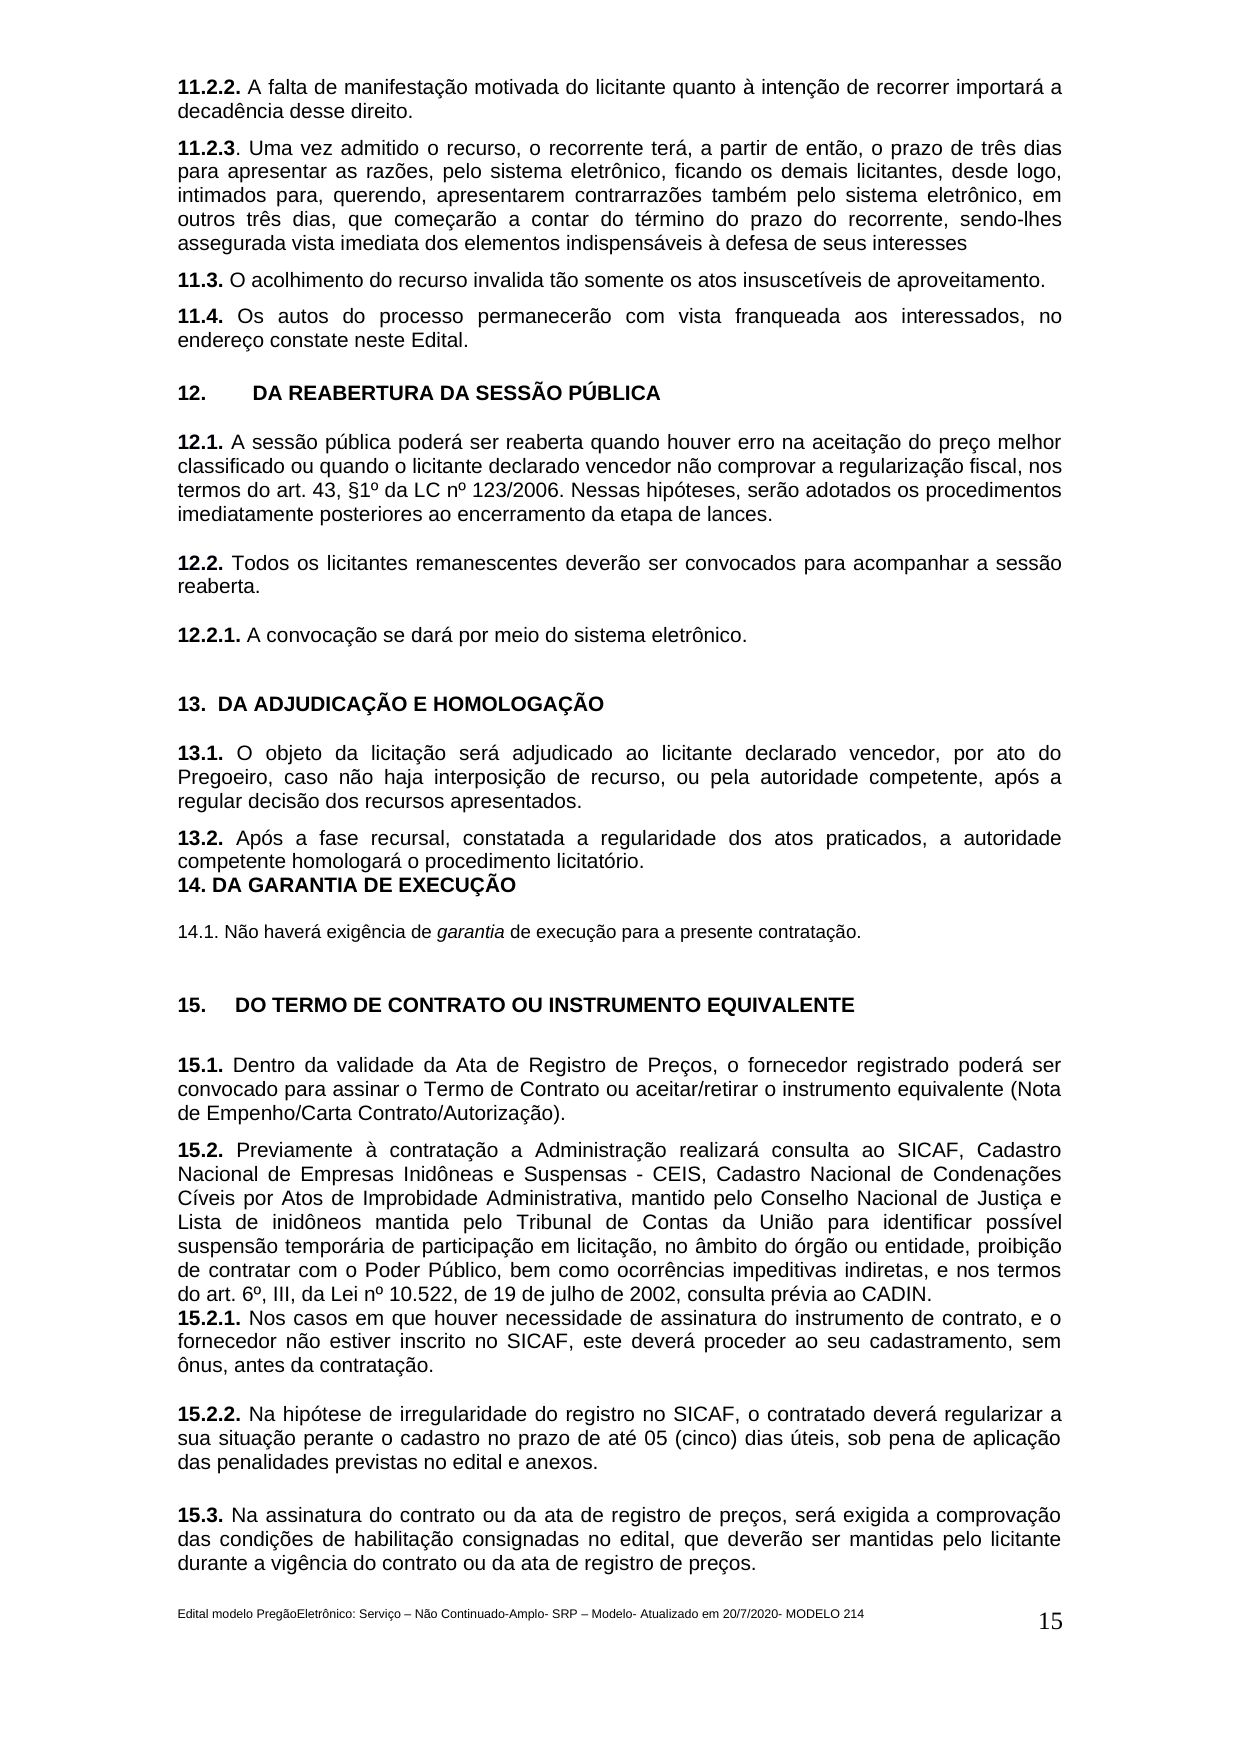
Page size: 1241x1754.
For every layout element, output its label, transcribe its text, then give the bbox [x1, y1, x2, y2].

text 15. DO TERMO DE CONTRATO OU INSTRUMENTO EQUIVALENTE [177, 993, 1063, 1017]
text 11.2.3. Uma vez admitido o recurso, o recorrente terá, a partir de então, o prazo de três dias para apresentar as razões, pelo sistema eletrônico, ficando os demais licitantes, desde logo, intimados para, querendo, apresentarem contrarrazões também pelo sistema eletrônico, em outros três dias, que começarão a contar do término do prazo do recorrente, sendo-lhes assegurada vista imediata dos elementos indispensáveis à defesa de seus interesses [177, 135, 1063, 255]
text 11.2.2. A falta de manifestação motivada do licitante quanto à intenção de recorrer importará a decadência desse direito. [177, 75, 1063, 123]
subtitle 12.1. A sessão pública poderá ser reaberta quando houver erro na aceitação do preço melhor classificado ou quando o licitante declarado vencedor não comprovar a regularização fiscal, nos termos do art. 43, §1º da LC nº 123/2006. Nessas hipóteses, serão adotados os procedimentos imediatamente posteriores ao encerramento da etapa de lances. [177, 430, 1063, 526]
subtitle 15.2.2. Na hipótese de irregularidade do registro no SICAF, o contratado deverá regularizar a sua situação perante o cadastro no prazo de até 05 (cinco) dias úteis, sob pena de aplicação das penalidades previstas no edital e anexos. [177, 1402, 1063, 1474]
text 14.1. Não haverá exigência de garantia de execução para a presente contratação. [177, 921, 1063, 943]
text 13. DA ADJUDICAÇÃO E HOMOLOGAÇÃO [177, 692, 1065, 716]
text 11.3. O acolhimento do recurso invalida tão somente os atos insuscetíveis de aproveitamento. [177, 267, 1063, 291]
text 11.4. Os autos do processo permanecerão com vista franqueada aos interessados, no endereço constate neste Edital. [177, 304, 1063, 352]
text 14. DA GARANTIA DE EXECUÇÃO [177, 873, 1063, 897]
subtitle 12.2. Todos os licitantes remanescentes deverão ser convocados para acompanhar a sessão reaberta. [177, 550, 1063, 598]
text 12.2.1. A convocação se dará por meio do sistema eletrônico. [177, 623, 1063, 647]
text 13.1. O objeto da licitação será adjudicado ao licitante declarado vencedor, por ato do Pregoeiro, caso não haja interposição de recurso, ou pela autoridade competente, após a regular decisão dos recursos apresentados. [177, 741, 1063, 813]
text 13.2. Após a fase recursal, constatada a regularidade dos atos praticados, a autoridade competente homologará o procedimento licitatório. [177, 825, 1063, 873]
text 15.3. Na assinatura do contrato ou da ata de registro de preços, será exigida a comprovação das condições de habilitação consignadas no edital, que deverão ser mantidas pelo licitante durante a vigência do contrato ou da ata de registro de preços. [177, 1503, 1063, 1575]
text 15.1. Dentro da validade da Ata de Registro de Preços, o fornecedor registrado poderá ser convocado para assinar o Termo de Contrato ou aceitar/retirar o instrumento equivalente (Nota de Empenho/Carta Contrato/Autorização). [177, 1053, 1063, 1125]
text 15.2.1. Nos casos em que houver necessidade de assinatura do instrumento de contrato, e o fornecedor não estiver inscrito no SICAF, este deverá proceder ao seu cadastramento, sem ônus, antes da contratação. [177, 1305, 1063, 1377]
text 12. DA REABERTURA DA SESSÃO PÚBLICA [177, 381, 1065, 405]
text 15.2. Previamente à contratação a Administração realizará consulta ao SICAF, Cadastro Nacional de Empresas Inidôneas e Suspensas - CEIS, Cadastro Nacional de Condenações Cíveis por Atos de Improbidade Administrativa, mantido pelo Conselho Nacional de Justiça e Lista de inidôneos mantida pelo Tribunal de Contas da União para identificar possível suspensão temporária de participação em licitação, no âmbito do órgão ou entidade, proibição de contratar com o Poder Público, bem como ocorrências impeditivas indiretas, e nos termos do art. 6º, III, da Lei nº 10.522, de 19 de julho de 2002, consulta prévia ao CADIN. [177, 1138, 1063, 1305]
